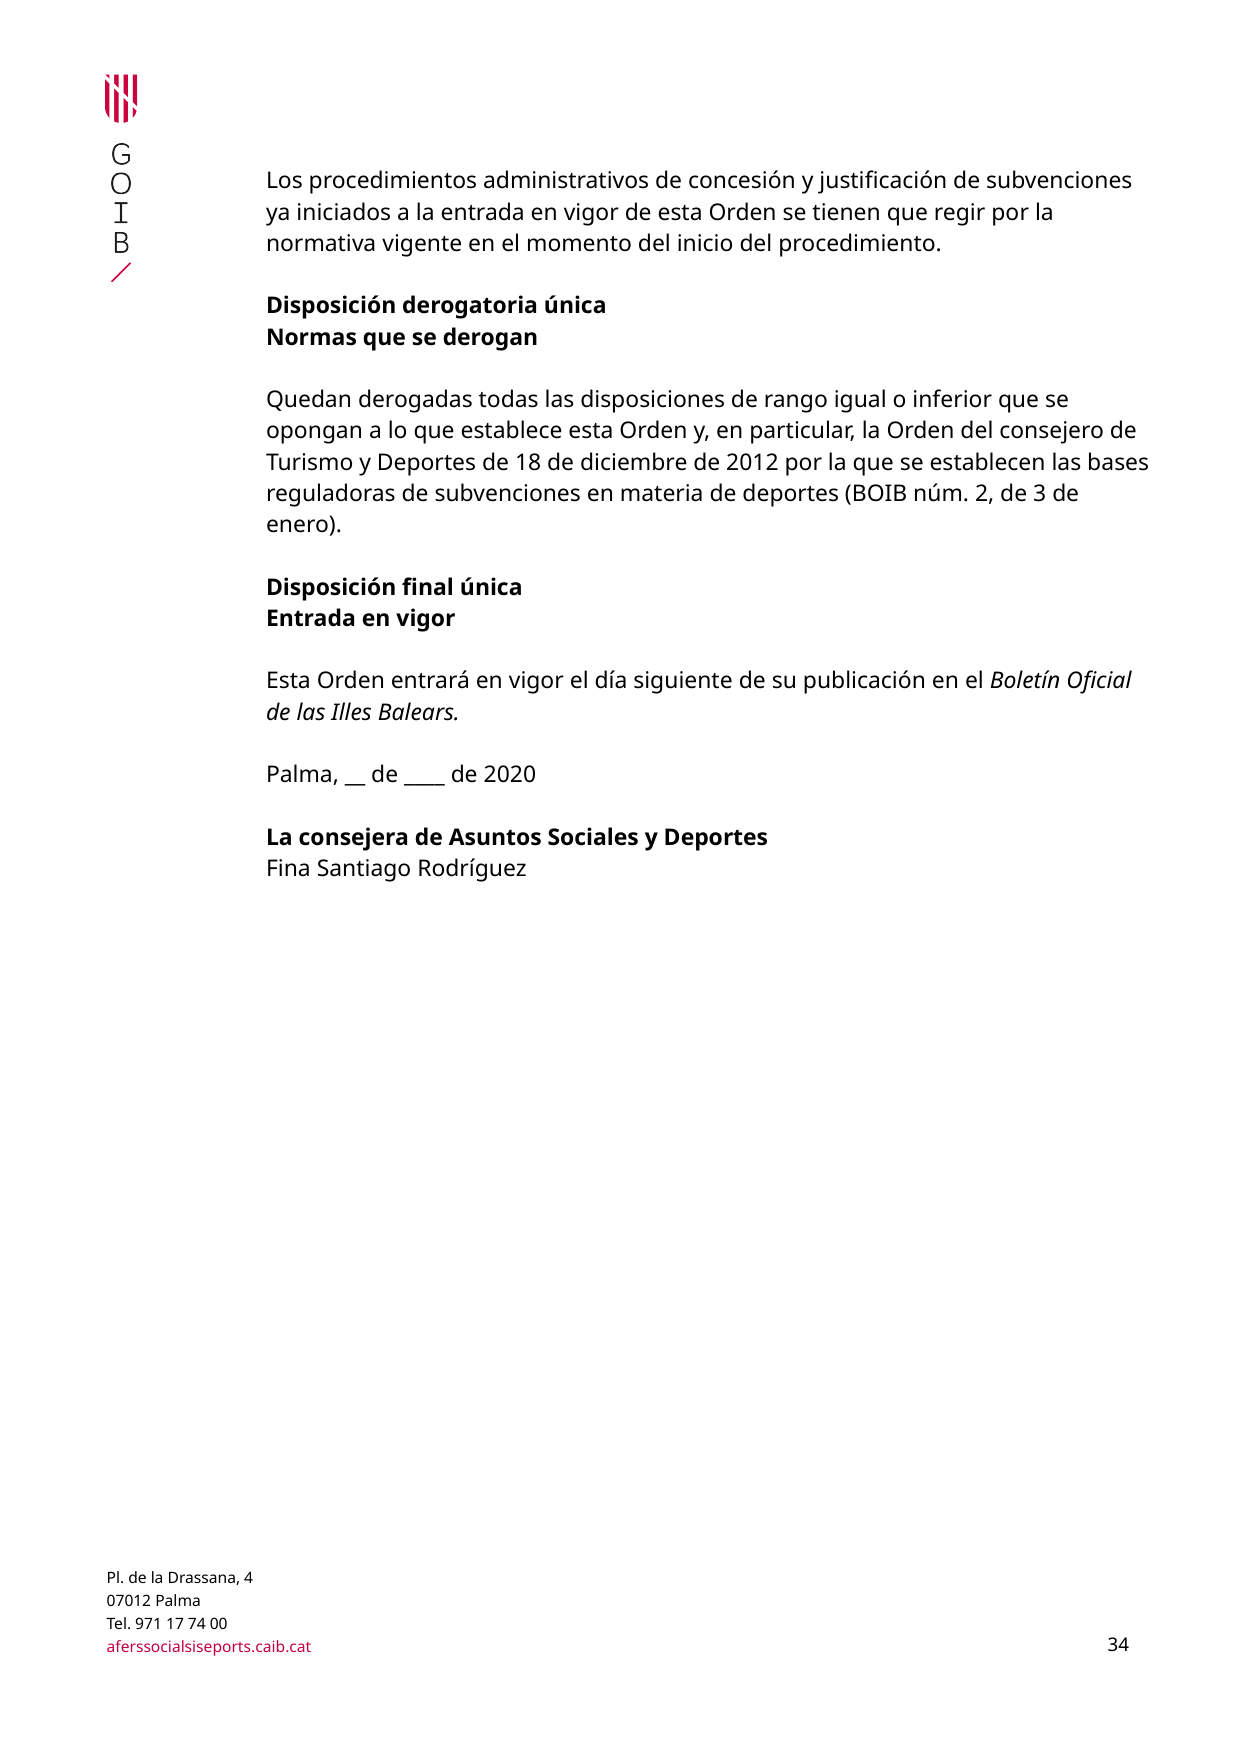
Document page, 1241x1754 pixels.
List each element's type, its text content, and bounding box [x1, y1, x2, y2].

text La consejera de Asuntos Sociales y Deportes [266, 820, 1152, 852]
text Los procedimientos administrativos de concesión y justificación de subvenciones ya iniciados a la entrada en vigor de esta Orden se tienen que regir por la normativa vigente en el momento del inicio del procedimiento. [266, 164, 1152, 258]
text Disposición derogatoria única [266, 289, 1152, 320]
text Palma, __ de ____ de 2020 [266, 758, 1152, 789]
picture [76, 51, 166, 313]
text Entrada en vigor [266, 602, 1152, 633]
text Disposición final única [266, 570, 1152, 602]
text Normas que se derogan [266, 320, 1152, 352]
text Fina Santiago Rodríguez [266, 852, 1152, 883]
text Quedan derogadas todas las disposiciones de rango igual o inferior que se opongan a lo que establece esta Orden y, en particular, la Orden del consejero de Turismo y Deportes de 18 de diciembre de 2012 por la que se establecen las bases reguladoras de subvenciones en materia de deportes (BOIB núm. 2, de 3 de enero). [266, 383, 1152, 539]
text Esta Orden entrará en vigor el día siguiente de su publicación en el Boletín Oficial de las Illes Balears. [266, 664, 1152, 727]
